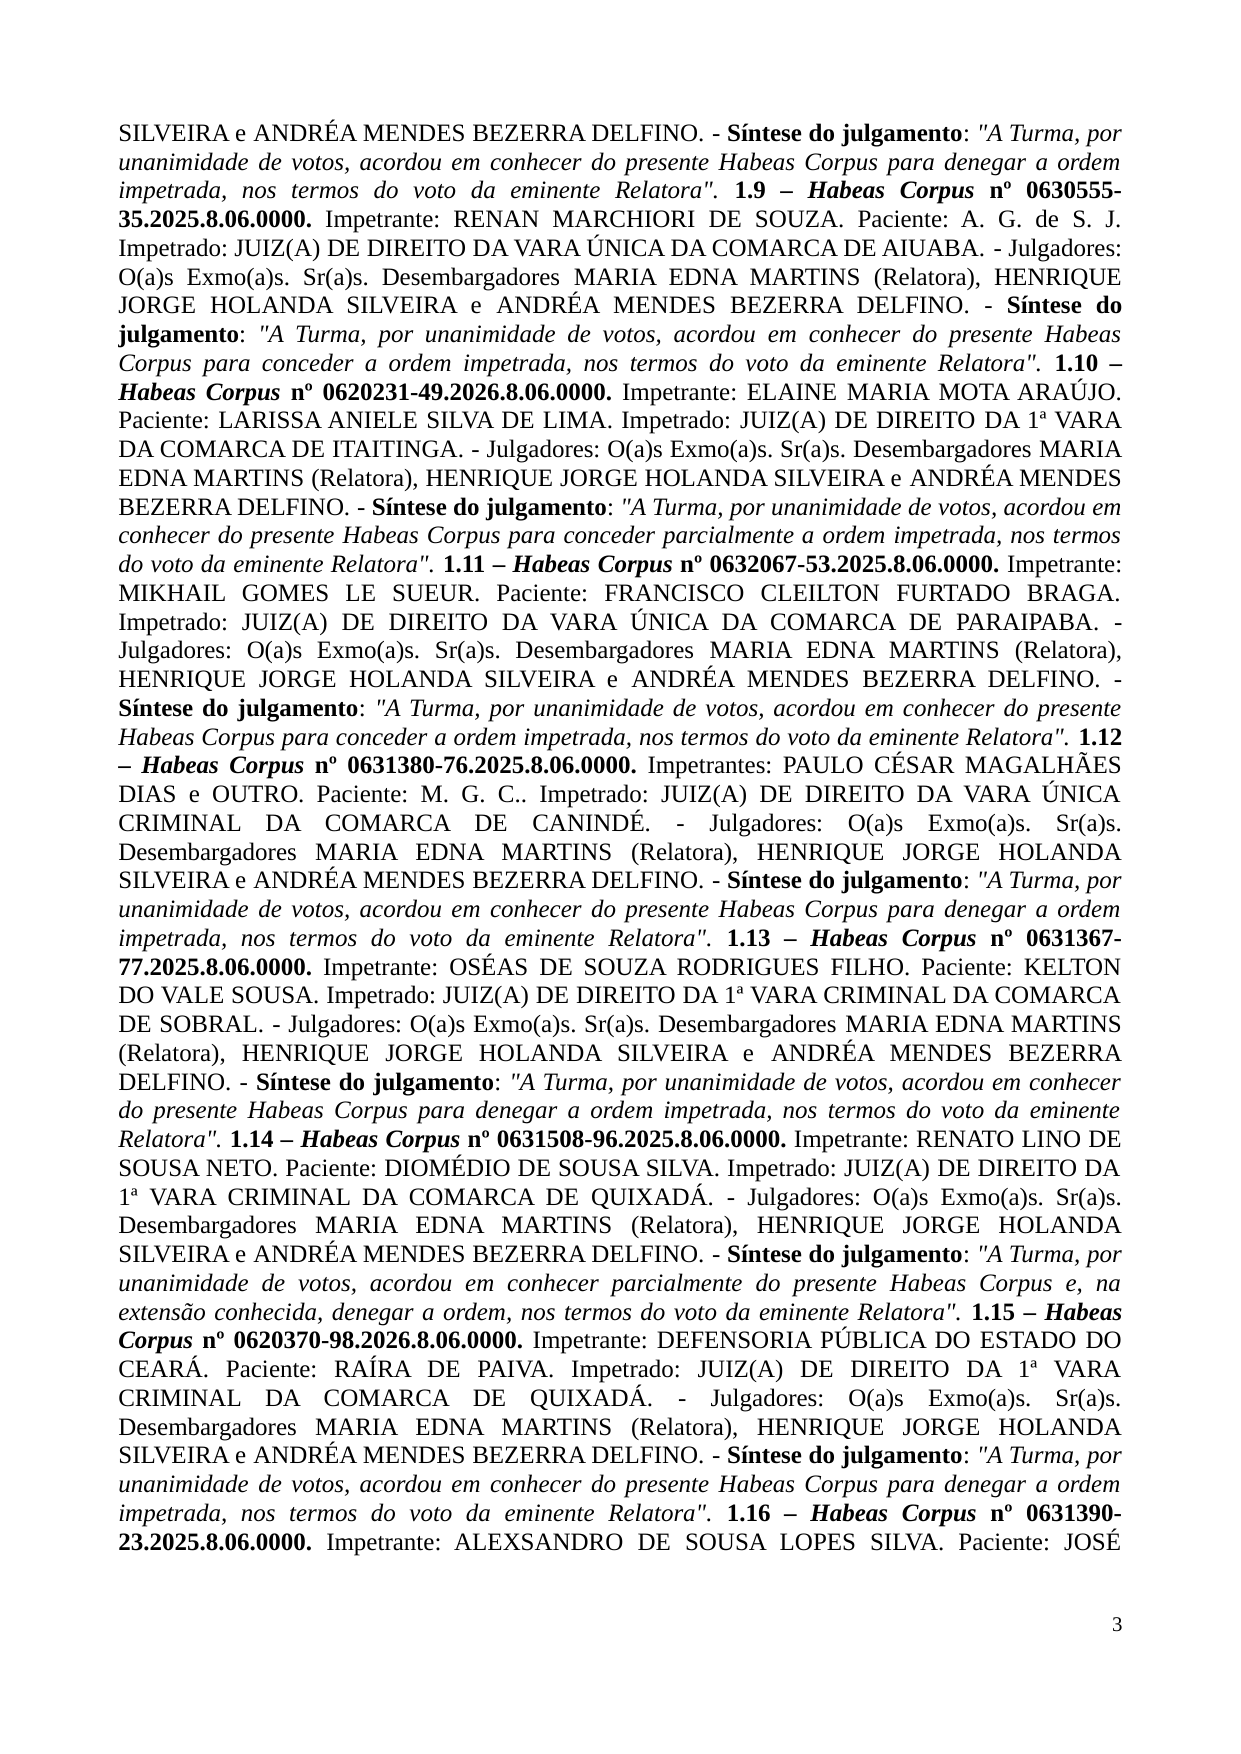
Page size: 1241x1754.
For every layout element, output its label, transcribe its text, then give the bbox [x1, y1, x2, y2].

text SILVEIRA e ANDRÉA MENDES BEZERRA DELFINO. - Síntese do julgamento: "A Turma, por unanimidade de votos, acordou em conhecer do presente Habeas Corpus para denegar a ordem impetrada, nos termos do voto da eminente Relatora". 1.9 – Habeas Corpus nº 0630555-35.2025.8.06.0000. Impetrante: RENAN MARCHIORI DE SOUZA. Paciente: A. G. de S. J. Impetrado: JUIZ(A) DE DIREITO DA VARA ÚNICA DA COMARCA DE AIUABA. - Julgadores: O(a)s Exmo(a)s. Sr(a)s. Desembargadores MARIA EDNA MARTINS (Relatora), HENRIQUE JORGE HOLANDA SILVEIRA e ANDRÉA MENDES BEZERRA DELFINO. - Síntese do julgamento: "A Turma, por unanimidade de votos, acordou em conhecer do presente Habeas Corpus para conceder a ordem impetrada, nos termos do voto da eminente Relatora". 1.10 – Habeas Corpus nº 0620231-49.2026.8.06.0000. Impetrante: ELAINE MARIA MOTA ARAÚJO. Paciente: LARISSA ANIELE SILVA DE LIMA. Impetrado: JUIZ(A) DE DIREITO DA 1ª VARA DA COMARCA DE ITAITINGA. - Julgadores: O(a)s Exmo(a)s. Sr(a)s. Desembargadores MARIA EDNA MARTINS (Relatora), HENRIQUE JORGE HOLANDA SILVEIRA e ANDRÉA MENDES BEZERRA DELFINO. - Síntese do julgamento: "A Turma, por unanimidade de votos, acordou em conhecer do presente Habeas Corpus para conceder parcialmente a ordem impetrada, nos termos do voto da eminente Relatora". 1.11 – Habeas Corpus nº 0632067-53.2025.8.06.0000. Impetrante: MIKHAIL GOMES LE SUEUR. Paciente: FRANCISCO CLEILTON FURTADO BRAGA. Impetrado: JUIZ(A) DE DIREITO DA VARA ÚNICA DA COMARCA DE PARAIPABA. - Julgadores: O(a)s Exmo(a)s. Sr(a)s. Desembargadores MARIA EDNA MARTINS (Relatora), HENRIQUE JORGE HOLANDA SILVEIRA e ANDRÉA MENDES BEZERRA DELFINO. - Síntese do julgamento: "A Turma, por unanimidade de votos, acordou em conhecer do presente Habeas Corpus para conceder a ordem impetrada, nos termos do voto da eminente Relatora". 1.12 – Habeas Corpus nº 0631380-76.2025.8.06.0000. Impetrantes: PAULO CÉSAR MAGALHÃES DIAS e OUTRO. Paciente: M. G. C.. Impetrado: JUIZ(A) DE DIREITO DA VARA ÚNICA CRIMINAL DA COMARCA DE CANINDÉ. - Julgadores: O(a)s Exmo(a)s. Sr(a)s. Desembargadores MARIA EDNA MARTINS (Relatora), HENRIQUE JORGE HOLANDA SILVEIRA e ANDRÉA MENDES BEZERRA DELFINO. - Síntese do julgamento: "A Turma, por unanimidade de votos, acordou em conhecer do presente Habeas Corpus para denegar a ordem impetrada, nos termos do voto da eminente Relatora". 1.13 – Habeas Corpus nº 0631367-77.2025.8.06.0000. Impetrante: OSÉAS DE SOUZA RODRIGUES FILHO. Paciente: KELTON DO VALE SOUSA. Impetrado: JUIZ(A) DE DIREITO DA 1ª VARA CRIMINAL DA COMARCA DE SOBRAL. - Julgadores: O(a)s Exmo(a)s. Sr(a)s. Desembargadores MARIA EDNA MARTINS (Relatora), HENRIQUE JORGE HOLANDA SILVEIRA e ANDRÉA MENDES BEZERRA DELFINO. - Síntese do julgamento: "A Turma, por unanimidade de votos, acordou em conhecer do presente Habeas Corpus para denegar a ordem impetrada, nos termos do voto da eminente Relatora". 1.14 – Habeas Corpus nº 0631508-96.2025.8.06.0000. Impetrante: RENATO LINO DE SOUSA NETO. Paciente: DIOMÉDIO DE SOUSA SILVA. Impetrado: JUIZ(A) DE DIREITO DA 1ª VARA CRIMINAL DA COMARCA DE QUIXADÁ. - Julgadores: O(a)s Exmo(a)s. Sr(a)s. Desembargadores MARIA EDNA MARTINS (Relatora), HENRIQUE JORGE HOLANDA SILVEIRA e ANDRÉA MENDES BEZERRA DELFINO. - Síntese do julgamento: "A Turma, por unanimidade de votos, acordou em conhecer parcialmente do presente Habeas Corpus e, na extensão conhecida, denegar a ordem, nos termos do voto da eminente Relatora". 1.15 – Habeas Corpus nº 0620370-98.2026.8.06.0000. Impetrante: DEFENSORIA PÚBLICA DO ESTADO DO CEARÁ. Paciente: RAÍRA DE PAIVA. Impetrado: JUIZ(A) DE DIREITO DA 1ª VARA CRIMINAL DA COMARCA DE QUIXADÁ. - Julgadores: O(a)s Exmo(a)s. Sr(a)s. Desembargadores MARIA EDNA MARTINS (Relatora), HENRIQUE JORGE HOLANDA SILVEIRA e ANDRÉA MENDES BEZERRA DELFINO. - Síntese do julgamento: "A Turma, por unanimidade de votos, acordou em conhecer do presente Habeas Corpus para denegar a ordem impetrada, nos termos do voto da eminente Relatora". 1.16 – Habeas Corpus nº 0631390-23.2025.8.06.0000. Impetrante: ALEXSANDRO DE SOUSA LOPES SILVA. Paciente: JOSÉ [118, 118, 1122, 1556]
